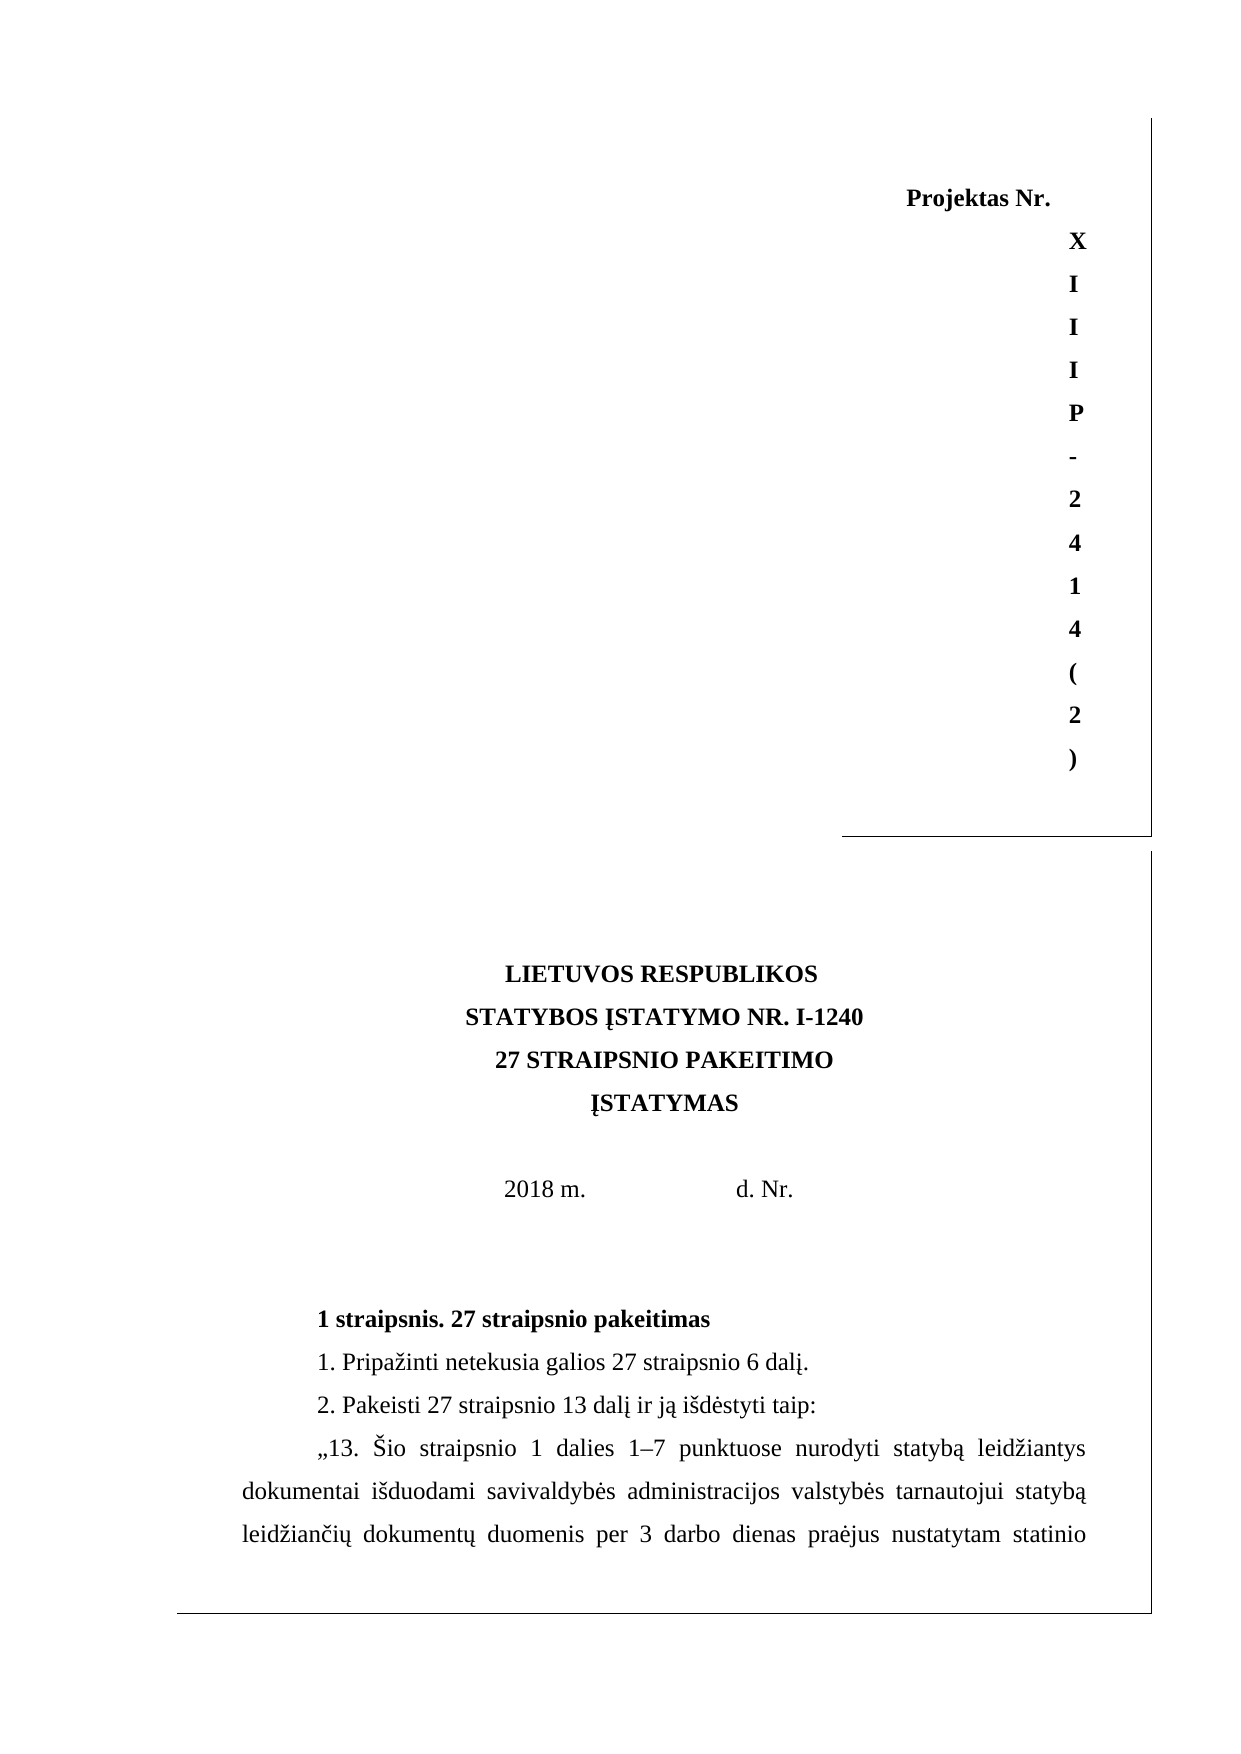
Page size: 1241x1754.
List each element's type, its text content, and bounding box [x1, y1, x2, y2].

text STATYBOS ĮSTATYMO NR. I-1240 [177, 937, 1152, 980]
text 2018 m. d. Nr. [177, 1110, 1152, 1203]
text ĮSTATYMAS [177, 1023, 1152, 1110]
text 1 straipsnis. 27 straipsnio pakeitimas [177, 1239, 1152, 1282]
text LIETUVOS RESPUBLIKOS [177, 894, 1152, 937]
text „13. Šio straipsnio 1 dalies 1–7 punktuose nurodyti statybą leidžiantys dokumentai išduodami savivaldybės administracijos valstybės tarnautojui statybą leidžiančių dokumentų duomenis per 3 darbo dienas praėjus nustatytam statinio projekto patikrinimo terminui registruojant ir šio straipsnio 151 dalyje nurodytus jų duomenis (dokumentus) paskelbiant Lietuvos Respublikos statybos leidimų ir statybos valstybinės priežiūros informacinėje sistemoje „Infostatyba“, jeigu per statinio projektui patikrinti nustatytą terminą negauta statinio projektą turėjusių patikrinti subjektų nepritarimų statinio projektui, arba anksčiau, jeigu gauti visų statinio projektą turėjusių patikrinti subjektų pritarimai statinio projektui. Gavus nepritarimą (nepritarimų), statybą leidžiantis dokumentas neišduodamas ir statytojas apie tai per 3 darbo dienas praėjus statinio projekto patikrinimo terminui per Lietuvos Respublikos statybos leidimų ir statybos valstybinės priežiūros informacinę sistemą „Infostatyba“ informuojamas nurodant neišdavimo priežastis ir pateikiant nepritarimo (nepritarimų) kopiją (kopijas). Šiame straipsnyje nustatyta tvarka pakartotinai teikto pakeisto pagal pastabas statinio projekto tikrinimo procedūras atlieka institucijos ar subjektai, nepritarę statinio projektui, taip pat institucijos ar subjektai, kurių kompetencija – statinio projekto sprendinių, kuriems įtaką daro pakeisto statinio projekto sprendiniai, patikrinimas; šiuo atveju tikrinimo procedūros atliekamos per 10 darbo dienų, skaičiuojant nuo dienos, kurią Lietuvos Respublikos statybos leidimų ir statybos valstybinės priežiūros informacinėje sistemoje „Infostatyba“ pakartotinis prašymas išduoti statybą leidžiantį dokumentą pažymimas kaip priimtas.“ [177, 1368, 1152, 1613]
text 1. Pripažinti netekusia galios 27 straipsnio 6 dalį. [177, 1282, 1152, 1325]
text 2. Pakeisti 27 straipsnio 13 dalį ir ją išdėstyti taip: [177, 1325, 1152, 1368]
text Projektas Nr. XIIIP-2414 (2) [842, 118, 1151, 836]
text 27 STRAIPSNIO PAKEITIMO [177, 980, 1152, 1023]
